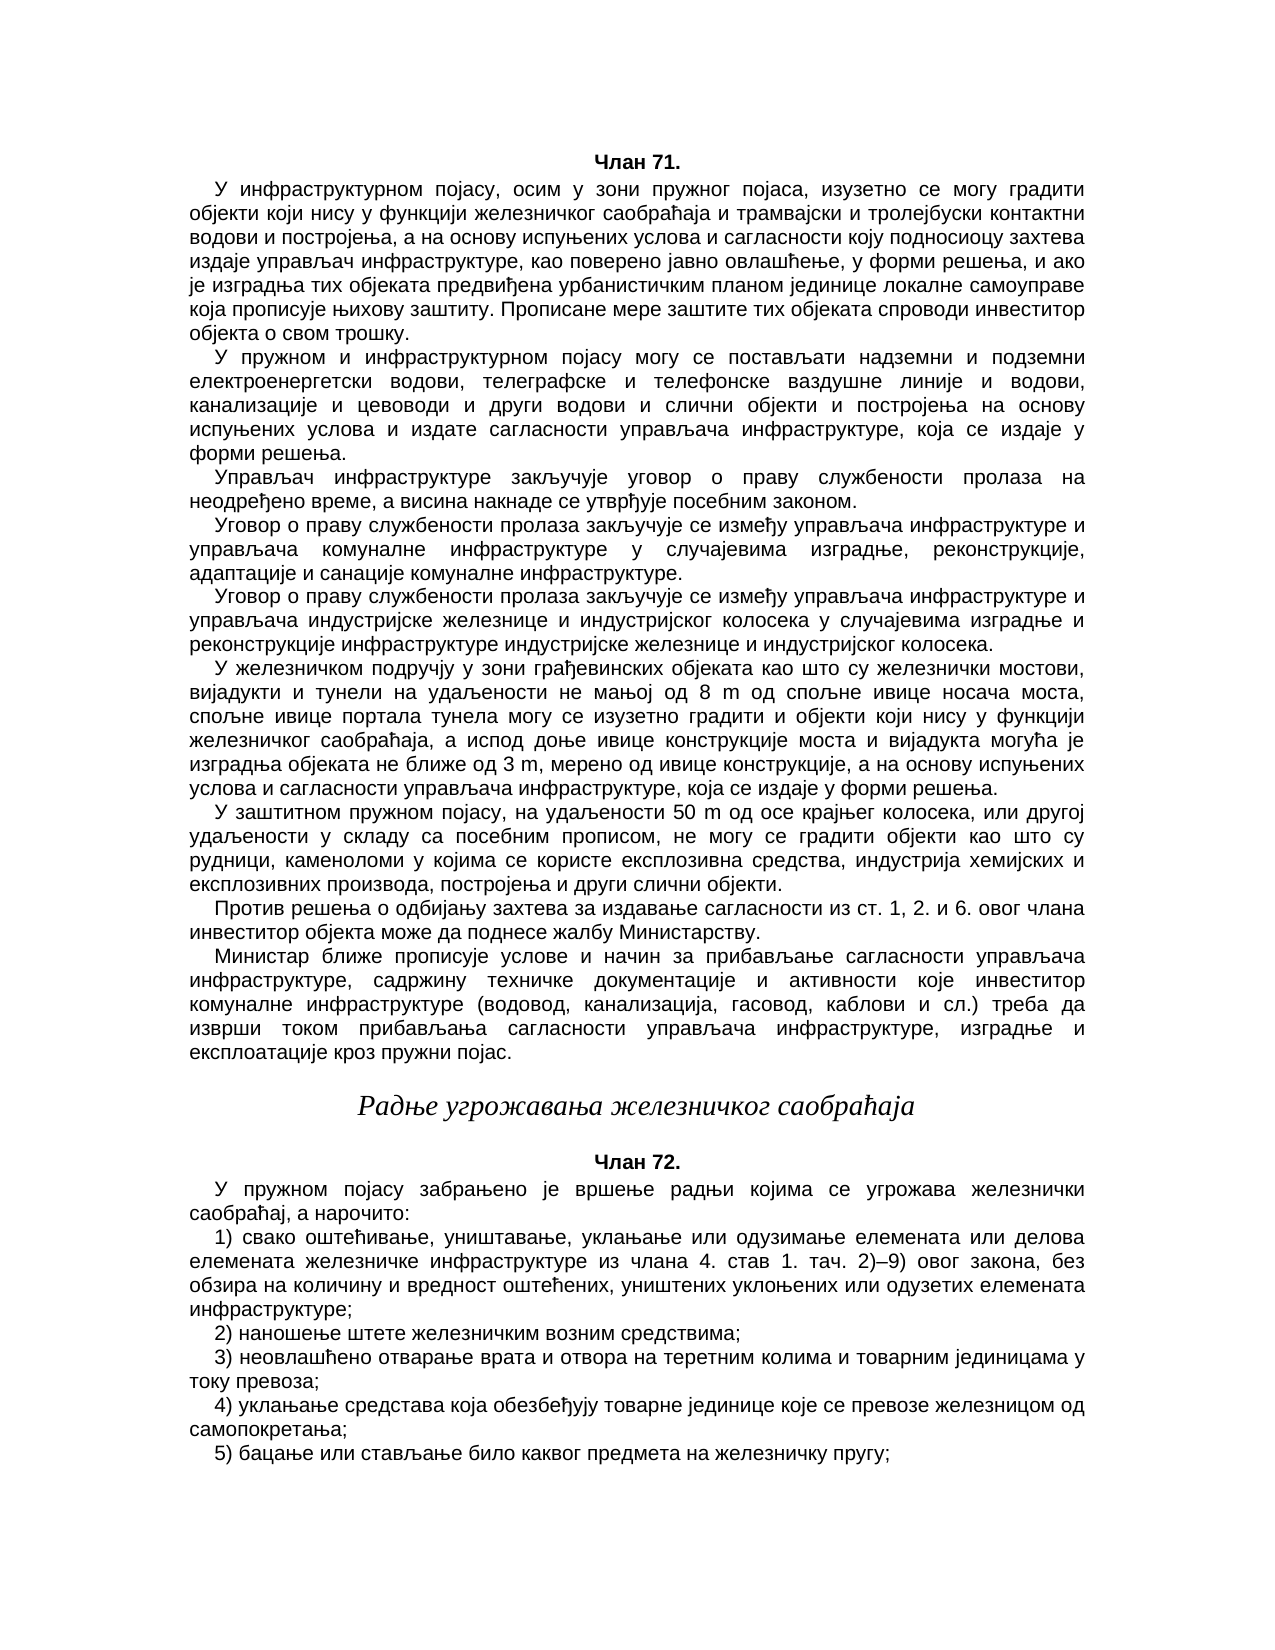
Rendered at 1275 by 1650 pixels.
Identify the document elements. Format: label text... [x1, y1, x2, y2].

text Уговор о праву службености пролаза закључује се између управљача инфраструктуре и управљача комуналне инфраструктуре у случајевима изградње, реконструкције, адаптације и санације комуналне инфраструктуре. [189, 512, 1086, 584]
text Радње угрожавања железничког саобраћаја [150, 1088, 1125, 1122]
text 2) наношење штете железничким возним средствима; [189, 1321, 1086, 1345]
text У пружном појасу забрањено је вршење радњи којима се угрожава железнички саобраћај, а нарочито: [189, 1177, 1086, 1225]
text У железничком подручју у зони грађевинских објеката као што су железнички мостови, вијадукти и тунели на удаљености не мањој од 8 m од спољне ивице носача моста, спољне ивице портала тунела могу се изузетно градити и објекти који нису у функцији железничког саобраћаја, а испод доње ивице конструкције моста и вијадукта могућа је изградња објеката не ближе од 3 m, мерено од ивице конструкције, а на основу испуњених услова и сагласности управљача инфраструктуре, која се издаје у форми решења. [189, 656, 1086, 800]
text У пружном и инфраструктурном појасу могу се постављати надземни и подземни електроенергетски водови, телеграфске и телефонске ваздушне линије и водови, канализације и цевоводи и други водови и слични објекти и постројења на основу испуњених услова и издате сагласности управљача инфраструктуре, која се издаје у форми решења. [189, 345, 1086, 464]
text Управљач инфраструктуре закључује уговор о праву службености пролаза на неодређено време, а висина накнаде се утврђује посебним законом. [189, 464, 1086, 512]
text 5) бацање или стављање било каквог предмета на железничку пругу; [189, 1441, 1086, 1465]
text У заштитном пружном појасу, на удаљености 50 m од осе крајњег колосека, или другој удаљености у складу са посебним прописом, не могу се градити објекти као што су рудници, каменоломи у којима се користе експлозивна средства, индустрија хемијских и експлозивних производа, постројења и други слични објекти. [189, 800, 1086, 896]
text Против решења о одбијању захтева за издавање сагласности из ст. 1, 2. и 6. овог члана инвеститор објекта може да поднесе жалбу Министарству. [189, 896, 1086, 944]
text Уговор о праву службености пролаза закључује се између управљача инфраструктуре и управљача индустријске железнице и индустријског колосека у случајевима изградње и реконструкције инфраструктуре индустријске железнице и индустријског колосека. [189, 584, 1086, 656]
text 1) свако оштећивање, уништавање, уклањање или одузимање елемената или делова елемената железничке инфраструктуре из члана 4. став 1. тач. 2)–9) овог закона, без обзира на количину и вредност оштећених, уништених уклоњених или одузетих елемената инфраструктуре; [189, 1225, 1086, 1321]
text Члан 72. [150, 1150, 1125, 1174]
text 4) уклањање средстава која обезбеђују товарне јединице које се превозе железницом од самопокретања; [189, 1393, 1086, 1441]
text У инфраструктурном појасу, осим у зони пружног појаса, изузетно се могу градити објекти који нису у функцији железничког саобраћаја и трамвајски и тролејбуски контактни водови и постројења, а на основу испуњених услова и сагласности коју подносиоцу захтева издаје управљач инфраструктуре, као поверено јавно овлашћење, у форми решења, и ако је изградња тих објеката предвиђена урбанистичким планом јединице локалне самоуправе која прописује њихову заштиту. Прописане мере заштите тих објеката спроводи инвеститор објекта о свом трошку. [189, 177, 1086, 345]
text Министар ближе прописује услове и начин за прибављање сагласности управљача инфраструктуре, садржину техничке документације и активности које инвеститор комуналне инфраструктуре (водовод, канализација, гасовод, каблови и сл.) треба да изврши током прибављања сагласности управљача инфраструктуре, изградње и експлоатације кроз пружни појас. [189, 944, 1086, 1063]
text 3) неовлашћено отварање врата и отвора на теретним колима и товарним јединицама у току превоза; [189, 1345, 1086, 1393]
text Члан 71. [150, 150, 1125, 174]
